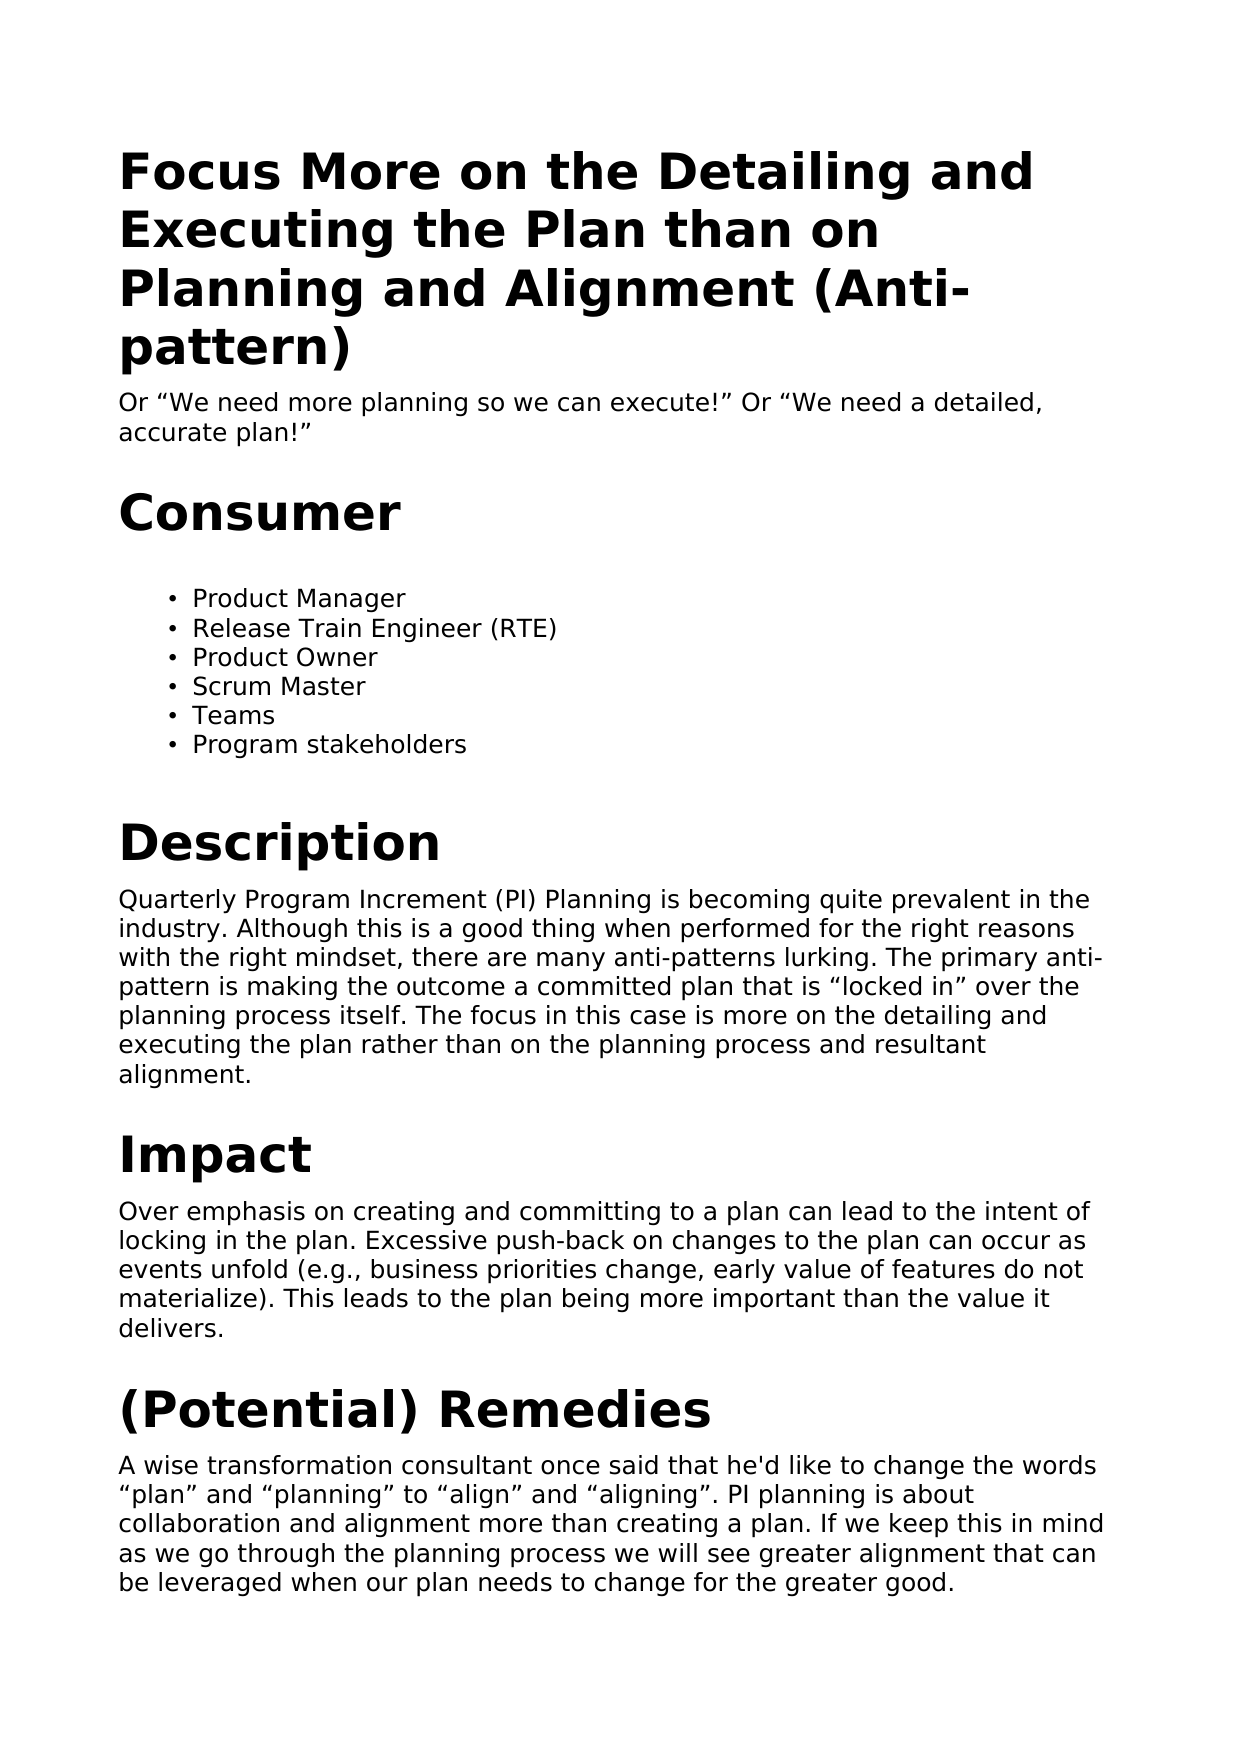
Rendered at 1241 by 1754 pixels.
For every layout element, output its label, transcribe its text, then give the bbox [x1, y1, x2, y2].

text Over emphasis on creating and committing to a plan can lead to the intent of locking in the plan. Excessive push-back on changes to the plan can occur as events unfold (e.g., business priorities change, early value of features do not materialize). This leads to the plan being more important than the value it delivers. [118, 1197, 1122, 1343]
list Product Owner [177, 643, 1122, 672]
list Teams [177, 701, 1122, 730]
list Scrum Master [177, 672, 1122, 701]
text Quarterly Program Increment (PI) Planning is becoming quite prevalent in the industry. Although this is a good thing when performed for the right reasons with the right mindset, there are many anti-patterns lurking. The primary anti-pattern is making the outcome a committed plan that is “locked in” over the planning process itself. The focus in this case is more on the detailing and executing the plan rather than on the planning process and resultant alignment. [118, 885, 1122, 1089]
list Product Manager [177, 584, 1122, 614]
list Program stakeholders [177, 730, 1122, 759]
subtitle Consumer [118, 484, 1122, 543]
subtitle (Potential) Remedies [118, 1381, 1122, 1439]
subtitle Focus More on the Detailing and Executing the Plan than on Planning and Alignment (Anti-pattern) [118, 143, 1122, 376]
subtitle Impact [118, 1126, 1122, 1185]
subtitle Description [118, 814, 1122, 872]
list Release Train Engineer (RTE) [177, 614, 1122, 643]
text Or “We need more planning so we can execute!” Or “We need a detailed, accurate plan!” [118, 388, 1122, 447]
text A wise transformation consultant once said that he'd like to change the words “plan” and “planning” to “align” and “aligning”. PI planning is about collaboration and alignment more than creating a plan. If we keep this in mind as we go through the planning process we will see greater alignment that can be leveraged when our plan needs to change for the greater good. [118, 1451, 1122, 1597]
